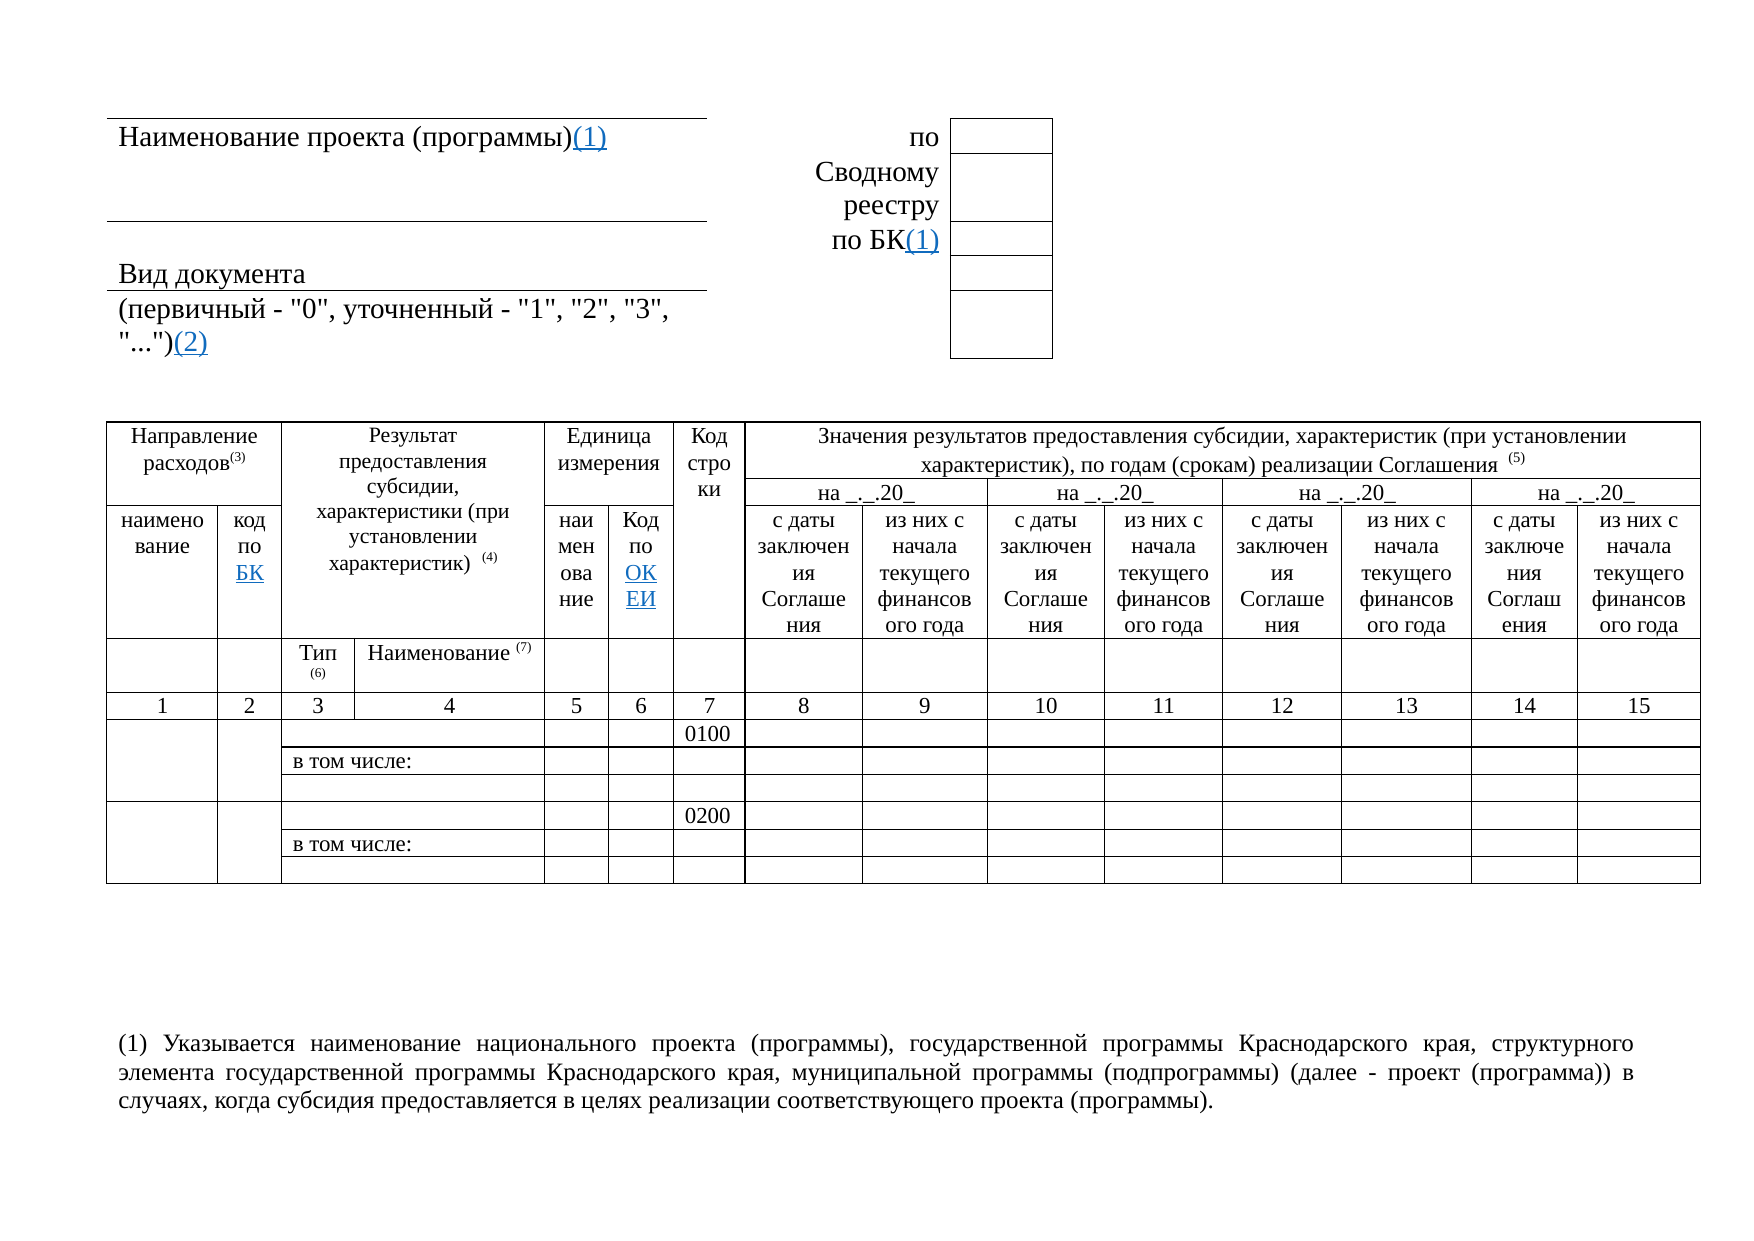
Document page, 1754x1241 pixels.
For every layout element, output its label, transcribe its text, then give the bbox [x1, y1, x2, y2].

table_cell [1472, 802, 1577, 828]
table_cell [545, 857, 608, 883]
table_cell на _._.20_ [1472, 479, 1700, 505]
table_cell [674, 857, 744, 883]
table_cell [1342, 639, 1471, 692]
table_cell 1 [107, 693, 217, 719]
table_cell [746, 830, 862, 856]
table_cell [1105, 720, 1222, 746]
table_cell [1472, 639, 1577, 692]
table_cell [1105, 639, 1222, 692]
table_cell [674, 639, 744, 692]
table_cell [1472, 720, 1577, 746]
table_cell [545, 720, 608, 746]
table_cell [545, 802, 608, 828]
table_header Единица измерения [545, 423, 673, 505]
table_cell из них с начала текущего финансов ого года [1578, 506, 1700, 638]
table_header Код строки [674, 423, 744, 638]
table_cell [951, 222, 1052, 255]
table_cell [863, 802, 987, 828]
table_cell 12 [1223, 693, 1341, 719]
table_cell [1578, 639, 1700, 692]
table_cell [1578, 748, 1700, 774]
table_cell [1472, 748, 1577, 774]
table_cell [1342, 802, 1471, 828]
table_cell [1223, 830, 1341, 856]
table_cell [1105, 775, 1222, 801]
table_cell [988, 720, 1104, 746]
table_cell 11 [1105, 693, 1222, 719]
table_cell [707, 118, 782, 153]
table_cell [863, 720, 987, 746]
table_cell 15 [1578, 693, 1700, 719]
table_cell [282, 857, 544, 883]
table_cell 10 [988, 693, 1104, 719]
table_cell из них с начала текущего финансов ого года [1342, 506, 1471, 638]
table_cell [1578, 802, 1700, 828]
table_cell [609, 857, 673, 883]
table_cell [707, 255, 782, 290]
table_cell [746, 748, 862, 774]
table_cell [746, 720, 862, 746]
table_cell Тип (6) [282, 639, 354, 692]
table_cell 3 [282, 693, 354, 719]
table_header Направление расходов(3) [107, 423, 281, 505]
table_cell [107, 358, 707, 393]
table_header Результат предоставления субсидии, характеристики (при установлении характеристик) (4) [282, 423, 544, 638]
table_cell 6 [609, 693, 673, 719]
table_cell [1578, 857, 1700, 883]
table_cell [863, 639, 987, 692]
table_cell [1578, 830, 1700, 856]
table_cell [609, 830, 673, 856]
table_cell [609, 748, 673, 774]
table_cell [1105, 802, 1222, 828]
table_cell [1342, 775, 1471, 801]
table_cell [282, 775, 544, 801]
table_cell 8 [746, 693, 862, 719]
table_cell 4 [355, 693, 544, 719]
table_cell [988, 830, 1104, 856]
table_cell 0200 [674, 802, 744, 828]
table_cell [609, 720, 673, 746]
table_cell 9 [863, 693, 987, 719]
table_header Значения результатов предоставления субсидии, характеристик (при установлении характеристик), по годам (срокам) реализации Соглашения (5) [746, 423, 1700, 478]
table_cell [746, 857, 862, 883]
text (1) Указывается наименование национального проекта (программы), государственной программы Краснодарского края, структурного элемента государственной программы Краснодарского края, муниципальной программы (подпрограммы) (далее - проект (программа)) в случаях, когда субсидия предоставляется в целях реализации соответствующего проекта (программы). [118, 1028, 1636, 1114]
table_cell [1342, 830, 1471, 856]
table_cell [107, 639, 217, 692]
table_cell [988, 802, 1104, 828]
table_cell [950, 359, 1053, 393]
table_cell [988, 857, 1104, 883]
table_cell [863, 748, 987, 774]
table_cell по [782, 118, 950, 153]
table_cell [545, 639, 608, 692]
table_cell [1223, 639, 1341, 692]
table_cell в том числе: [282, 748, 544, 774]
table_cell [282, 720, 544, 746]
table_cell [218, 720, 281, 801]
table_cell Вид документа [107, 255, 707, 290]
table_cell 14 [1472, 693, 1577, 719]
table_cell [1472, 775, 1577, 801]
table_cell [107, 153, 707, 221]
table_cell [707, 358, 782, 393]
table_cell [988, 639, 1104, 692]
table_cell 2 [218, 693, 281, 719]
table_cell [1472, 830, 1577, 856]
table_cell с даты заключения Соглашения [1472, 506, 1577, 638]
table_cell [107, 222, 707, 255]
table_cell на _._.20_ [1223, 479, 1471, 505]
table_cell [674, 748, 744, 774]
table_cell [951, 256, 1052, 290]
table_cell 7 [674, 693, 744, 719]
table_cell из них с начала текущего финансов ого года [863, 506, 987, 638]
table_cell [1105, 748, 1222, 774]
table_cell 5 [545, 693, 608, 719]
table_cell [218, 802, 281, 883]
table_cell [282, 802, 544, 828]
table_cell на _._.20_ [746, 479, 987, 505]
table_cell Код по ОКЕИ [609, 506, 673, 638]
table_cell [988, 775, 1104, 801]
table_cell [951, 154, 1052, 221]
table_cell [545, 748, 608, 774]
table_cell [1342, 748, 1471, 774]
table_cell Наименование проекта (программы)(1) [107, 119, 707, 153]
table_cell наименование [107, 506, 217, 638]
table_cell [218, 639, 281, 692]
table_cell [1223, 748, 1341, 774]
table_cell [107, 720, 217, 801]
table_cell из них с начала текущего финансов ого года [1105, 506, 1222, 638]
table_cell [1223, 857, 1341, 883]
table_cell [863, 857, 987, 883]
table_cell [609, 775, 673, 801]
table_cell [746, 802, 862, 828]
table_cell 0100 [674, 720, 744, 746]
table_cell (первичный - "0", уточненный - "1", "2", "3", "...")(2) [107, 291, 707, 358]
table_cell [746, 639, 862, 692]
table_cell на _._.20_ [988, 479, 1222, 505]
table_cell [782, 255, 950, 290]
table_cell [782, 358, 950, 393]
table_cell [951, 291, 1052, 358]
table_cell [1105, 830, 1222, 856]
table_cell [1578, 720, 1700, 746]
table_cell с даты заключения Соглашения [1223, 506, 1341, 638]
table_cell [707, 290, 782, 358]
table_cell [609, 802, 673, 828]
table_cell [1105, 857, 1222, 883]
table_cell [545, 775, 608, 801]
table_cell [863, 830, 987, 856]
table_cell по БК(1) [782, 221, 950, 255]
table_cell в том числе: [282, 830, 544, 856]
table_cell [1342, 720, 1471, 746]
table_cell [545, 830, 608, 856]
table_cell [951, 119, 1052, 153]
table_cell с даты заключения Соглашения [746, 506, 862, 638]
table_cell [1578, 775, 1700, 801]
table_cell [707, 153, 782, 221]
table_cell Сводному реестру [782, 153, 950, 221]
table_cell Наименование (7) [355, 639, 544, 692]
table_cell [1223, 775, 1341, 801]
table_cell [1472, 857, 1577, 883]
table_cell [1223, 802, 1341, 828]
table_cell [1342, 857, 1471, 883]
table_cell [707, 221, 782, 255]
table_cell [107, 802, 217, 883]
table_cell наименование [545, 506, 608, 638]
table_cell [988, 748, 1104, 774]
table_cell [1223, 720, 1341, 746]
table_cell [782, 290, 950, 358]
table_cell с даты заключения Соглашения [988, 506, 1104, 638]
table_cell [609, 639, 673, 692]
table_cell код по БК [218, 506, 281, 638]
table_cell [674, 775, 744, 801]
table_cell [674, 830, 744, 856]
table_cell [746, 775, 862, 801]
table_cell [863, 775, 987, 801]
table_cell 13 [1342, 693, 1471, 719]
